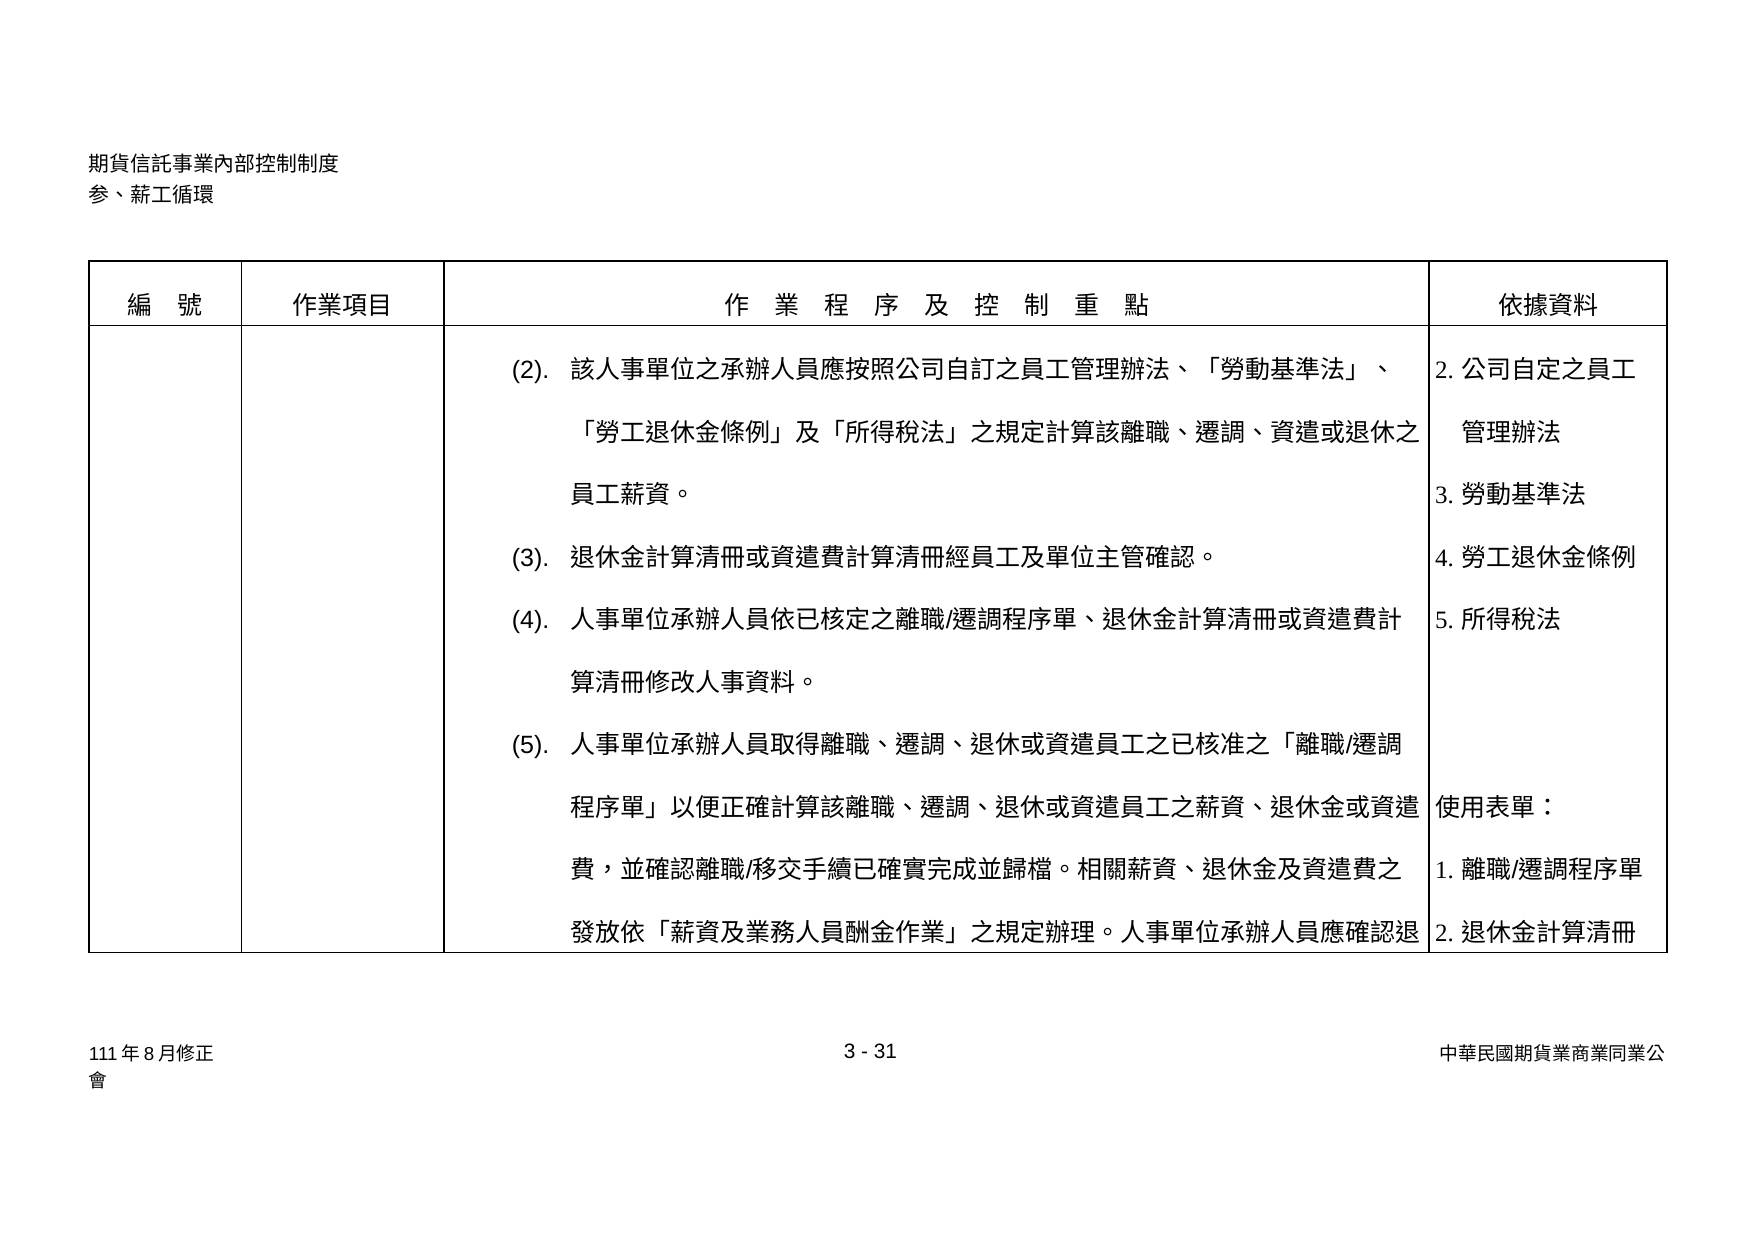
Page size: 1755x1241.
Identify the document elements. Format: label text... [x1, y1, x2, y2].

table_cell [90, 326, 241, 951]
table_cell 法令規章： 期貨信託事業管理規則第49條 公司自定之員工管理辦法 勞動基準法 勞工退休金條例 所得稅法 使用表單： 離職/遷調程序單 退休金計算清冊 資遣費計算清冊 [1430, 326, 1666, 951]
table_cell 作業程序： 員工或主管撰寫離職/遷調程序單提出離職、遷調、資遣或退休之申請並敘明理由。且應按照公司自訂之員工管理辦法經權責主管同意後始得辦理。 該人事單位之承辦人員應按照公司自訂之員工管理辦法、「勞動基準法」、「勞工退休金條例」及「所得稅法」之規定計算該離職、遷調、資遣或退休之員工薪資。 退休金計算清冊或資遣費計算清冊經員工及單位主管確認。 人事單位承辦人員依已核定之離職/遷調程序單、退休金計算清冊或資遣費計算清冊修改人事資料。 人事單位承辦人員取得離職、遷調、退休或資遣員工之已核准之「離職/遷調程序單」以便正確計算該離職、遷調、退休或資遣員工之薪資、退休金或資遣費，並確認離職/移交手續已確實完成並歸檔。相關薪資、退休金及資遣費之發放依「薪資及業務人員酬金作業」之規定辦理。人事單位承辦人員應確認退離職人員之薪資、退休金或資遣費之給付應於該人員辦妥退、離職手續後再發放並始得發給離職證明書。 期貨信託事業負責人、總經理、業務部門之副總經理、協理、經理及分支機構經理人、部門主管與業務員之離職、遷調、退休及資遣，應於異動次日起五個營業日內，向期貨公會申報，並辦理工作證之換發或繳回。 控制重點： 權責主管審核退休申請時應確認申請資格是否符合相關規定之條件。 人事單位主管審核退休金及資遣費時，應確認人事承辦人員是否依相關法令計算資遣費及退休金之正確性。 人事單位主管應確認離職、遷調、資遣及退休人員是否確實辦妥移交及離職手續後離職。 人事資料異動時，人事承辦人員應即時變更人事資料。 期貨信託事業負責人、總經理、業務部門之副總經理、協理、經理及分支機構經理人、部門主管與業務員之人員之離職、遷調、資遣及退休，應於異動次日起五個營業日內，向期貨公會申報，並辦理工作證之換發或繳回。 [445, 326, 1428, 951]
table_cell [242, 326, 443, 951]
table_header 編 號 [90, 262, 241, 325]
table_header 依據資料 [1430, 262, 1666, 325]
table_header 作 業 程 序 及 控 制 重 點 [445, 262, 1428, 325]
table_header 作業項目 [242, 262, 443, 325]
